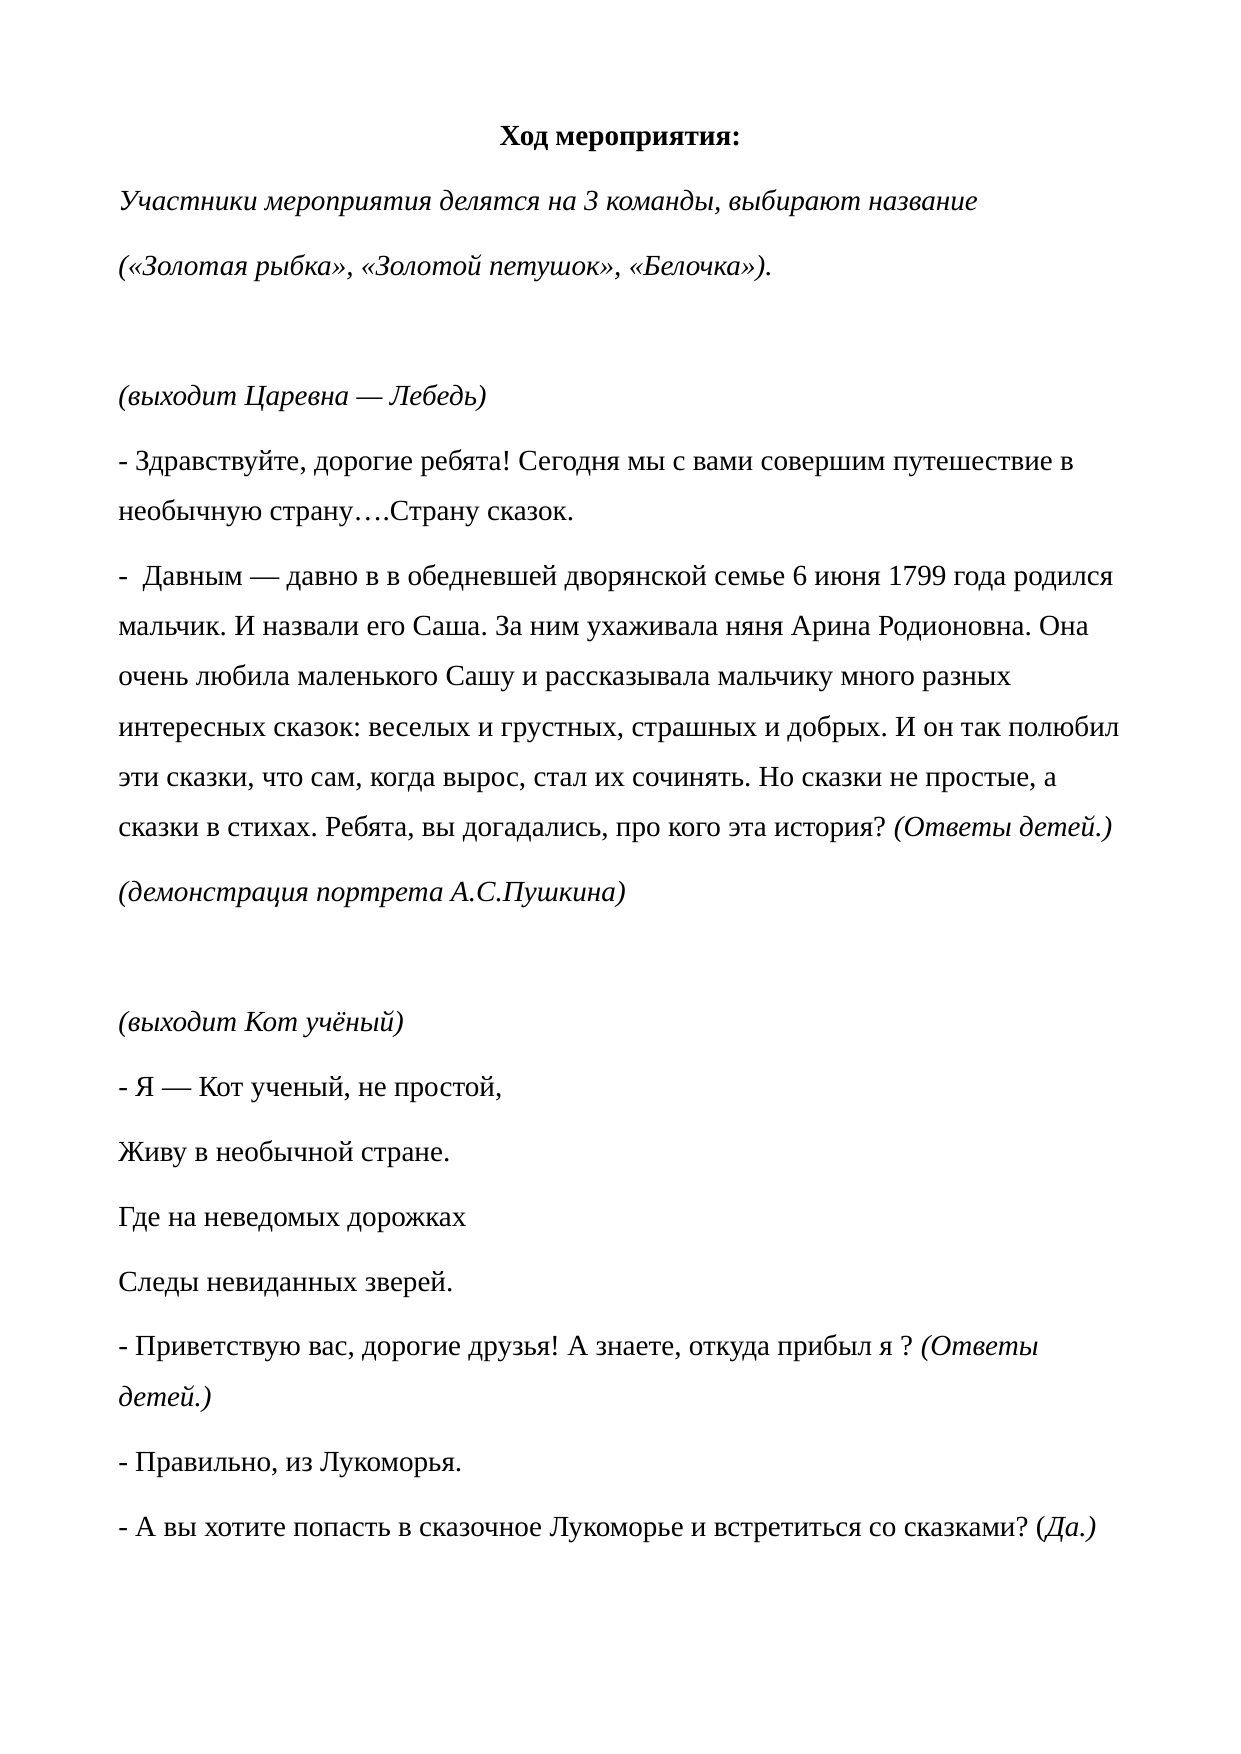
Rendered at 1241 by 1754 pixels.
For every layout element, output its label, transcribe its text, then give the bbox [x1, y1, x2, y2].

text («Золотая рыбка», «Золотой петушок», «Белочка»). [118, 248, 1122, 281]
text (выходит Царевна — Лебедь) [118, 378, 1122, 411]
text (демонстрация портрета А.С.Пушкина) [118, 874, 1122, 908]
text - Правильно, из Лукоморья. [118, 1444, 1122, 1477]
text - Давным — давно в в обедневшей дворянской семье 6 июня 1799 года родился мальчик. И назвали его Саша. За ним ухаживала няня Арина Родионовна. Она очень любила маленького Сашу и рассказывала мальчику много разных интересных сказок: веселых и грустных, страшных и добрых. И он так полюбил эти сказки, что сам, когда вырос, стал их сочинять. Но сказки не простые, а сказки в стихах. Ребята, вы догадались, про кого эта история? (Ответы детей.) [118, 558, 1122, 843]
text Следы невиданных зверей. [118, 1264, 1122, 1297]
text Где на неведомых дорожках [118, 1199, 1122, 1232]
text (выходит Кот учёный) [118, 1004, 1122, 1038]
text - Здравствуйте, дорогие ребята! Сегодня мы с вами совершим путешествие в необычную страну….Страну сказок. [118, 443, 1122, 526]
text Участники мероприятия делятся на 3 команды, выбирают название [118, 183, 1122, 217]
text Ход мероприятия: [118, 118, 1122, 152]
text Живу в необычной стране. [118, 1134, 1122, 1167]
text - Приветствую вас, дорогие друзья! А знаете, откуда прибыл я ? (Ответы детей.) [118, 1328, 1122, 1412]
text - Я — Кот ученый, не простой, [118, 1069, 1122, 1102]
text - А вы хотите попасть в сказочное Лукоморье и встретиться со сказками? (Да.) [118, 1509, 1122, 1542]
